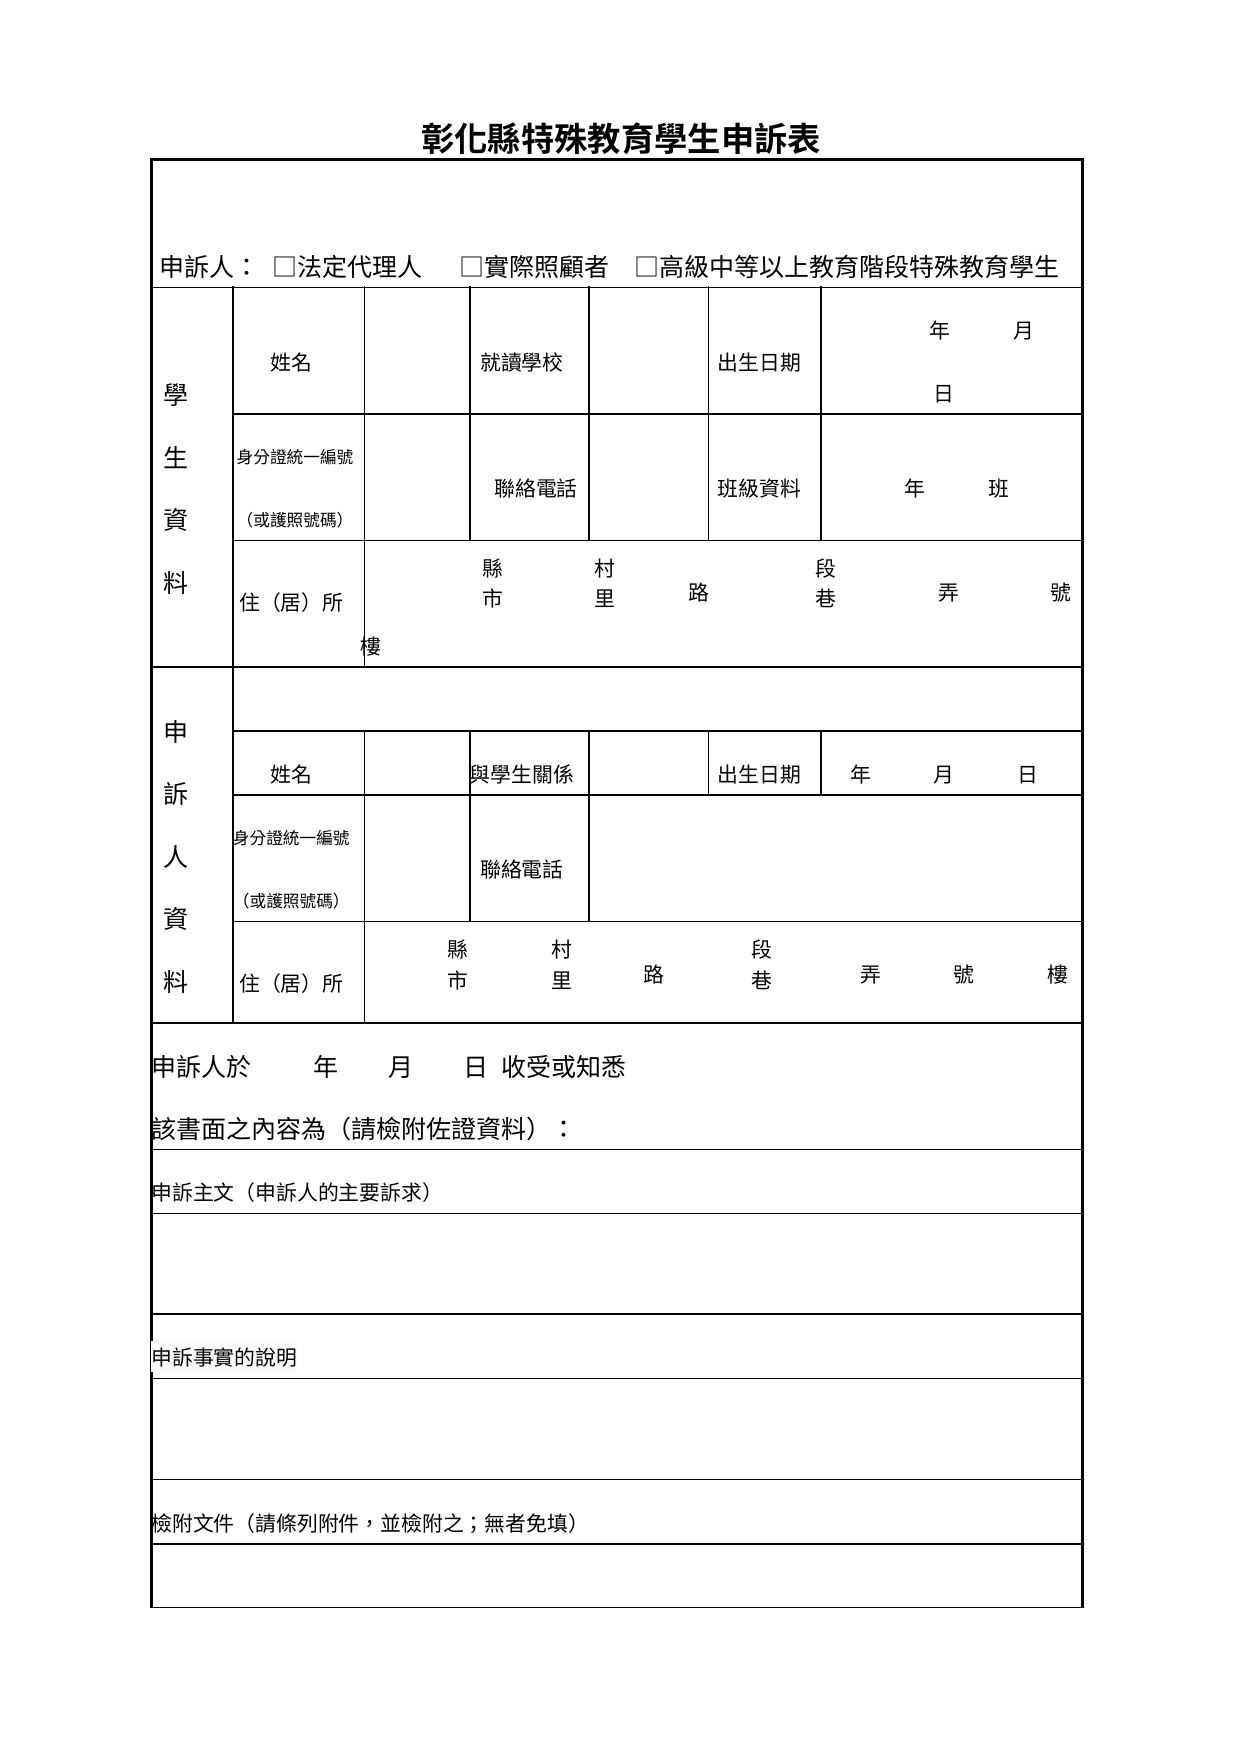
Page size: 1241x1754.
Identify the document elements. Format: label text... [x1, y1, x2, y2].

table_cell 年 班 [822, 415, 1081, 539]
table_cell [234, 668, 1081, 730]
table_cell 住（居）所 [234, 541, 364, 666]
table_cell [590, 415, 708, 539]
table_cell 縣市 村里 路 段巷 弄 號 樓 [365, 541, 1081, 666]
table_cell 申訴人資料 [153, 668, 232, 1022]
table_cell [365, 796, 469, 921]
table_cell [590, 288, 708, 413]
text 彰化縣特殊教育學生申訴表 [187, 96, 1053, 158]
table_cell 就讀學校 [471, 288, 588, 413]
table_cell 住（居）所 [234, 922, 364, 1022]
table_cell 申訴人於 年 月 日 收受或知悉 該書面之內容為（請檢附佐證資料）： [153, 1024, 1081, 1149]
table_cell 與學生關係 [471, 732, 588, 794]
table_cell 身分證統一編號（或護照號碼） [234, 415, 364, 539]
table_cell [590, 796, 1081, 921]
table_cell 班級資料 [709, 415, 820, 539]
table_cell 出生日期 [709, 288, 820, 413]
table_cell 申訴事實的說明 [153, 1315, 1081, 1377]
table_header 申訴人： □法定代理人 □實際照顧者 □高級中等以上教育階段特殊教育學生 [153, 161, 1081, 286]
table_cell 學生資料 [153, 288, 232, 666]
table_cell 年 月 日 [822, 732, 1081, 794]
table_cell [153, 1379, 1081, 1479]
table_cell 出生日期 [709, 732, 820, 794]
table_cell 姓名 [234, 288, 364, 413]
table_cell [590, 732, 708, 794]
table_cell 年 月 日 [822, 288, 1081, 413]
table_cell [365, 732, 469, 794]
table_cell [365, 415, 469, 539]
table_cell 申訴主文（申訴人的主要訴求） [153, 1150, 1081, 1212]
table_cell 檢附文件（請條列附件，並檢附之；無者免填） [153, 1480, 1081, 1543]
table_cell [153, 1545, 1081, 1607]
table_cell [153, 1214, 1081, 1313]
table_cell 身分證統一編號（或護照號碼） [234, 796, 364, 921]
table_cell [365, 288, 469, 413]
table_cell 縣市 村里 路 段巷 弄 號 樓 [365, 922, 1081, 1022]
table_cell 聯絡電話 [471, 415, 588, 539]
table_cell 姓名 [234, 732, 364, 794]
table_cell 聯絡電話 [471, 796, 588, 921]
